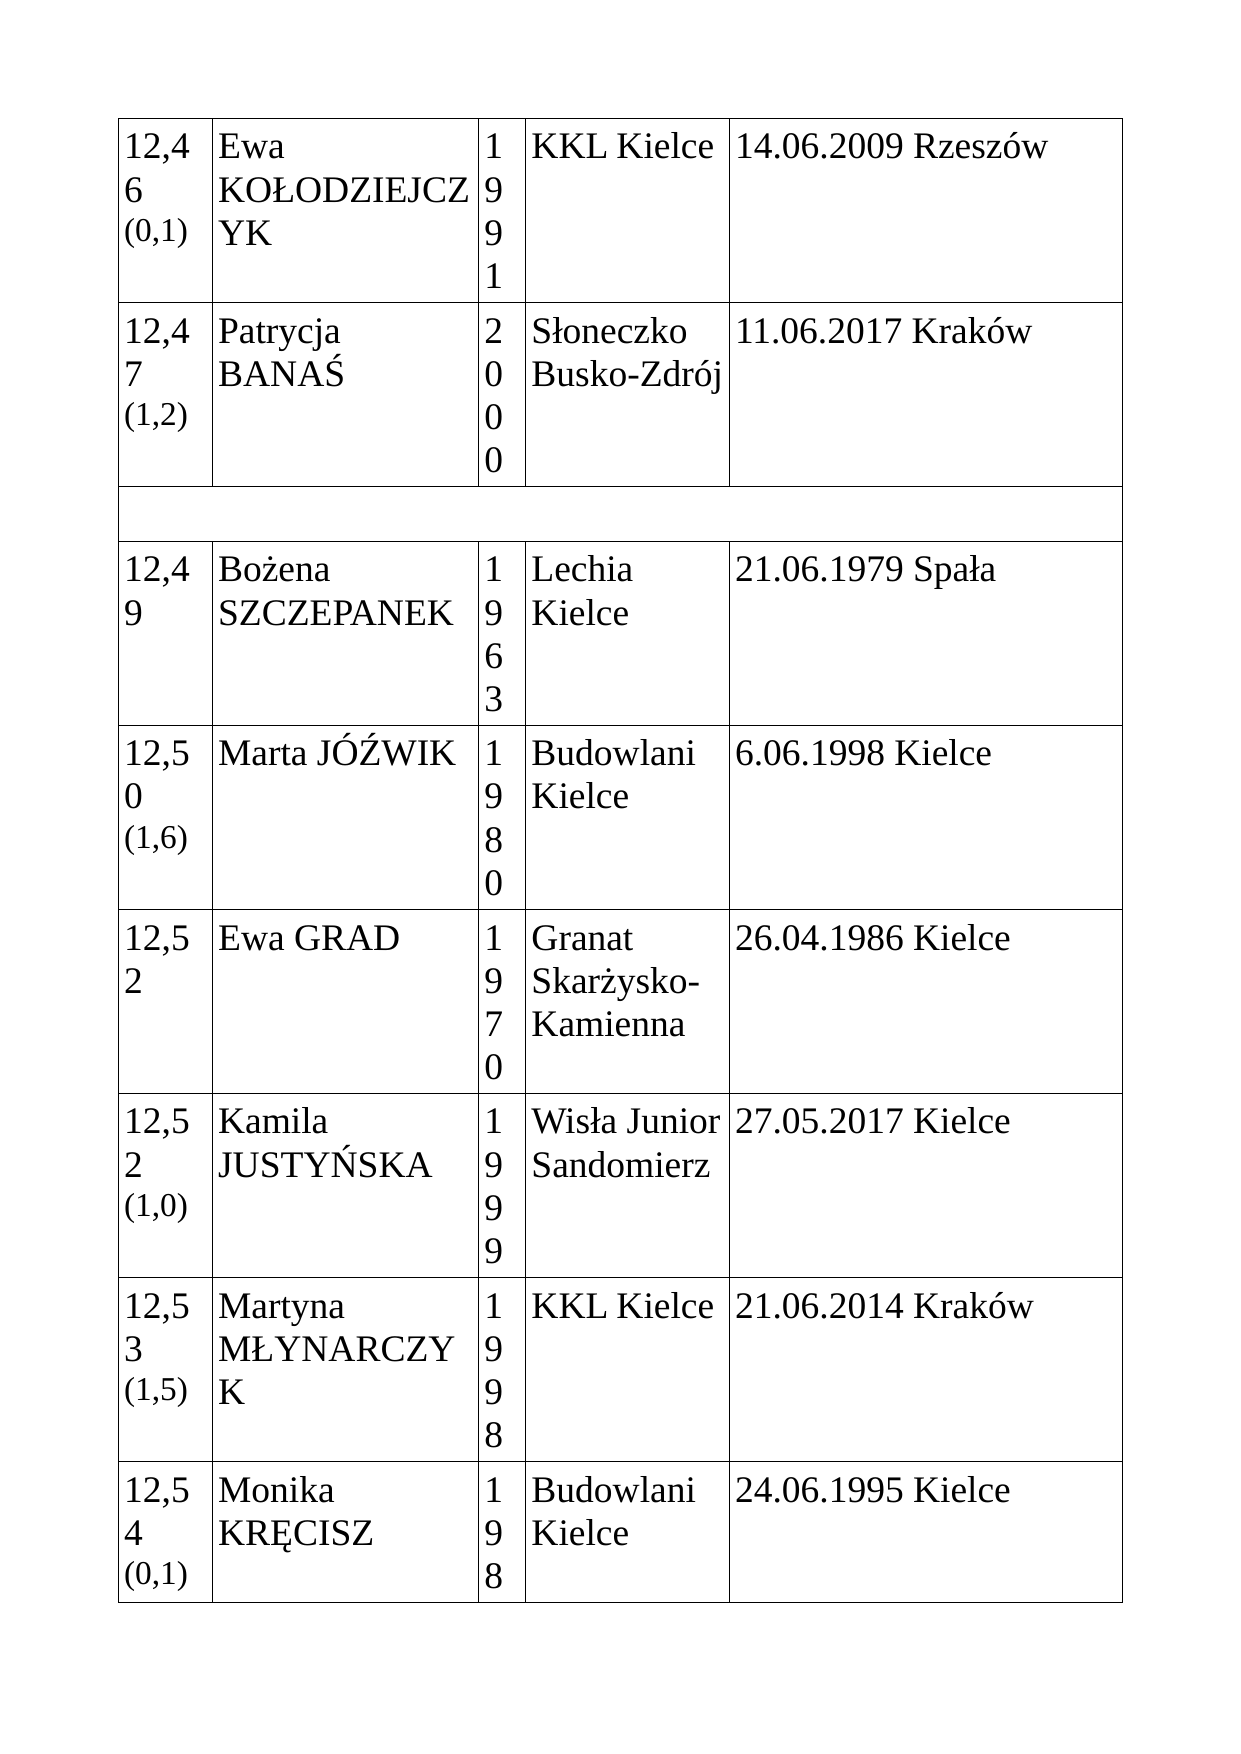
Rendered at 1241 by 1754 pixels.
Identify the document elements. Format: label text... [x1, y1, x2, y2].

table_cell Wisła Junior Sandomierz [526, 1094, 729, 1277]
table_cell 12,49 [119, 542, 212, 725]
table_cell 26.04.1986 Kielce [730, 910, 1122, 1093]
table_cell 12,50 (1,6) [119, 726, 212, 909]
table_cell 24.06.1995 Kielce [730, 1462, 1122, 1602]
table_cell Ewa KOŁODZIEJCZYK [213, 119, 478, 302]
table_cell 6.06.1998 Kielce [730, 726, 1122, 909]
table_cell Marta JÓŹWIK [213, 726, 478, 909]
table_cell 2000 [479, 303, 525, 486]
table_cell 1970 [479, 910, 525, 1093]
table_cell Bożena SZCZEPANEK [213, 542, 478, 725]
table_cell Lechia Kielce [526, 542, 729, 725]
table_cell 12,47 (1,2) [119, 303, 212, 486]
table_cell 12,53 (1,5) [119, 1278, 212, 1461]
table_cell 27.05.2017 Kielce [730, 1094, 1122, 1277]
table_cell Budowlani Kielce [526, 1462, 729, 1602]
table_cell 21.06.1979 Spała [730, 542, 1122, 725]
table_cell Słoneczko Busko-Zdrój [526, 303, 729, 486]
table_cell 198 [479, 1462, 525, 1602]
table_cell 12,46 (0,1) [119, 119, 212, 302]
table_cell Martyna MŁYNARCZYK [213, 1278, 478, 1461]
table_cell 1991 [479, 119, 525, 302]
table_cell 1998 [479, 1278, 525, 1461]
table_cell 12,54 (0,1) [119, 1462, 212, 1602]
table_cell 14.06.2009 Rzeszów [730, 119, 1122, 302]
table_cell 12,52 (1,0) [119, 1094, 212, 1277]
table_cell KKL Kielce [526, 119, 729, 302]
table_cell Kamila JUSTYŃSKA [213, 1094, 478, 1277]
table_cell Granat Skarżysko-Kamienna [526, 910, 729, 1093]
table_cell [119, 487, 1122, 541]
table_cell Ewa GRAD [213, 910, 478, 1093]
table_cell Budowlani Kielce [526, 726, 729, 909]
table_cell 21.06.2014 Kraków [730, 1278, 1122, 1461]
table_cell 1999 [479, 1094, 525, 1277]
table_cell 12,52 [119, 910, 212, 1093]
table_cell 11.06.2017 Kraków [730, 303, 1122, 486]
table_cell Patrycja BANAŚ [213, 303, 478, 486]
table_cell 1963 [479, 542, 525, 725]
table_cell Monika KRĘCISZ [213, 1462, 478, 1602]
table_cell KKL Kielce [526, 1278, 729, 1461]
table_cell 1980 [479, 726, 525, 909]
